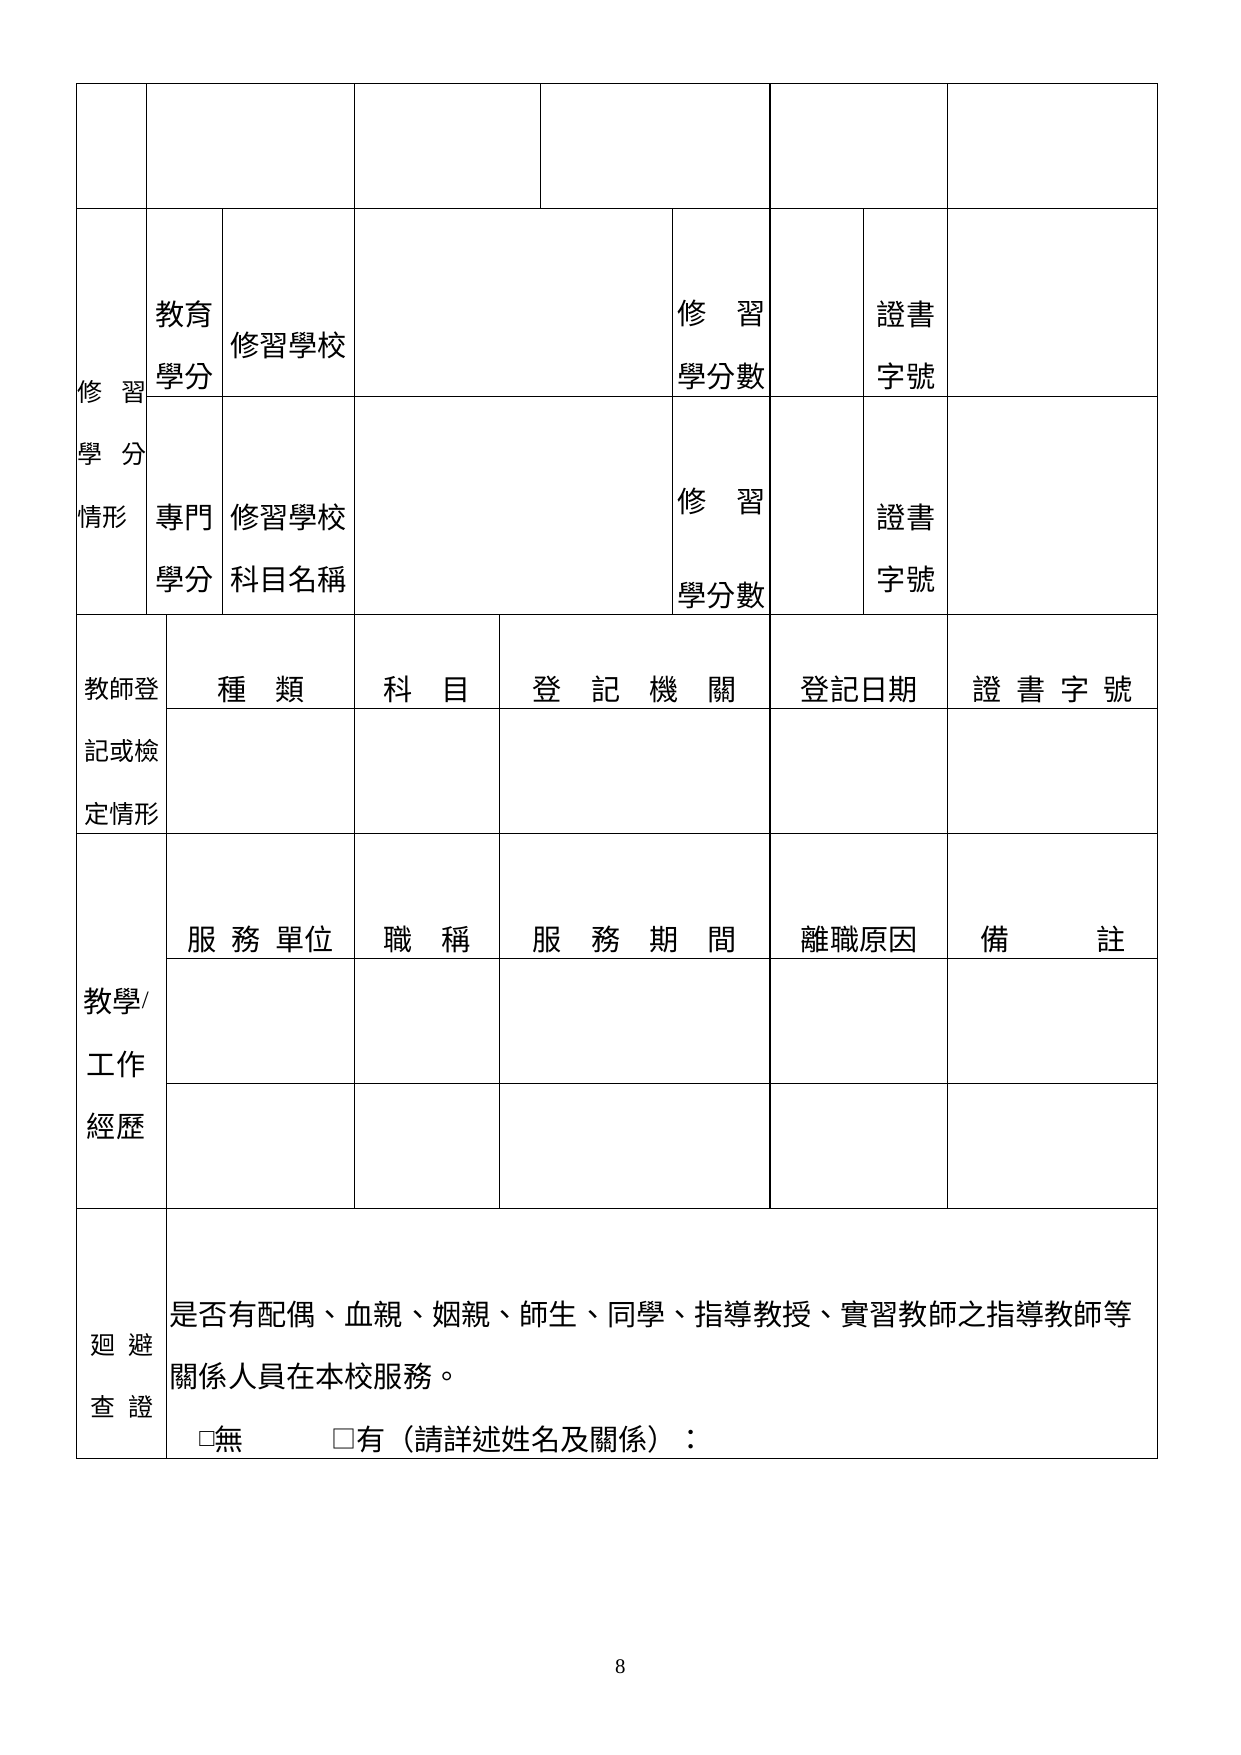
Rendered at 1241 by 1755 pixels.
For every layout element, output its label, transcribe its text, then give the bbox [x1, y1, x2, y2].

table_cell 修 習 學分數 [673, 209, 769, 396]
table_cell [771, 209, 863, 396]
table_cell [77, 84, 146, 208]
table_cell 登 記 機 關 [500, 615, 769, 708]
table_cell 種 類 [167, 615, 354, 708]
table_cell 服 務 期 間 [500, 834, 769, 958]
table_cell 證 書 字 號 [948, 615, 1157, 708]
table_cell [771, 1084, 947, 1208]
table_cell 教師登記或檢定情形 [77, 615, 166, 833]
table_cell 證書字號 [864, 209, 947, 396]
table_cell [355, 709, 499, 833]
table_cell 教學/工作經歷 [77, 834, 166, 1208]
table_cell 科 目 [355, 615, 499, 708]
table_cell 廻 避查 證 [77, 1209, 166, 1458]
table_cell [500, 1084, 769, 1208]
table_cell [771, 959, 947, 1083]
table_cell [167, 709, 354, 833]
table_cell [948, 397, 1157, 614]
table_cell [167, 1084, 354, 1208]
table_cell [147, 84, 354, 208]
table_cell [771, 397, 863, 614]
table_cell [771, 709, 947, 833]
table_cell 修習學分情形 [77, 209, 146, 614]
table_cell [355, 209, 672, 396]
table_cell [948, 959, 1157, 1083]
table_cell 證書字號 [864, 397, 947, 614]
table_cell [948, 84, 1157, 208]
table_cell [948, 209, 1157, 396]
table_cell [355, 959, 499, 1083]
table_cell [500, 709, 769, 833]
table_cell [541, 84, 769, 208]
table_cell [355, 84, 540, 208]
table_cell 離職原因 [771, 834, 947, 958]
table_cell 服 務 單位 [167, 834, 354, 958]
table_cell [771, 84, 947, 208]
table_cell [948, 709, 1157, 833]
table_cell 是否有配偶、血親、姻親、師生、同學、指導教授、實習教師之指導教師等關係人員在本校服務。 □無 □有（請詳述姓名及關係）： [167, 1209, 1157, 1458]
table_cell [355, 397, 672, 614]
table_cell 修 習 學分數 [673, 397, 769, 614]
table_cell 教育學分 [147, 209, 222, 396]
table_cell 職 稱 [355, 834, 499, 958]
table_cell [167, 959, 354, 1083]
table_cell [500, 959, 769, 1083]
table_cell 修習學校 [223, 209, 354, 396]
table_cell [948, 1084, 1157, 1208]
table_cell 備 註 [948, 834, 1157, 958]
table_cell 修習學校科目名稱 [223, 397, 354, 614]
table_cell [355, 1084, 499, 1208]
table_cell 登記日期 [771, 615, 947, 708]
table_cell 專門學分 [147, 397, 222, 614]
